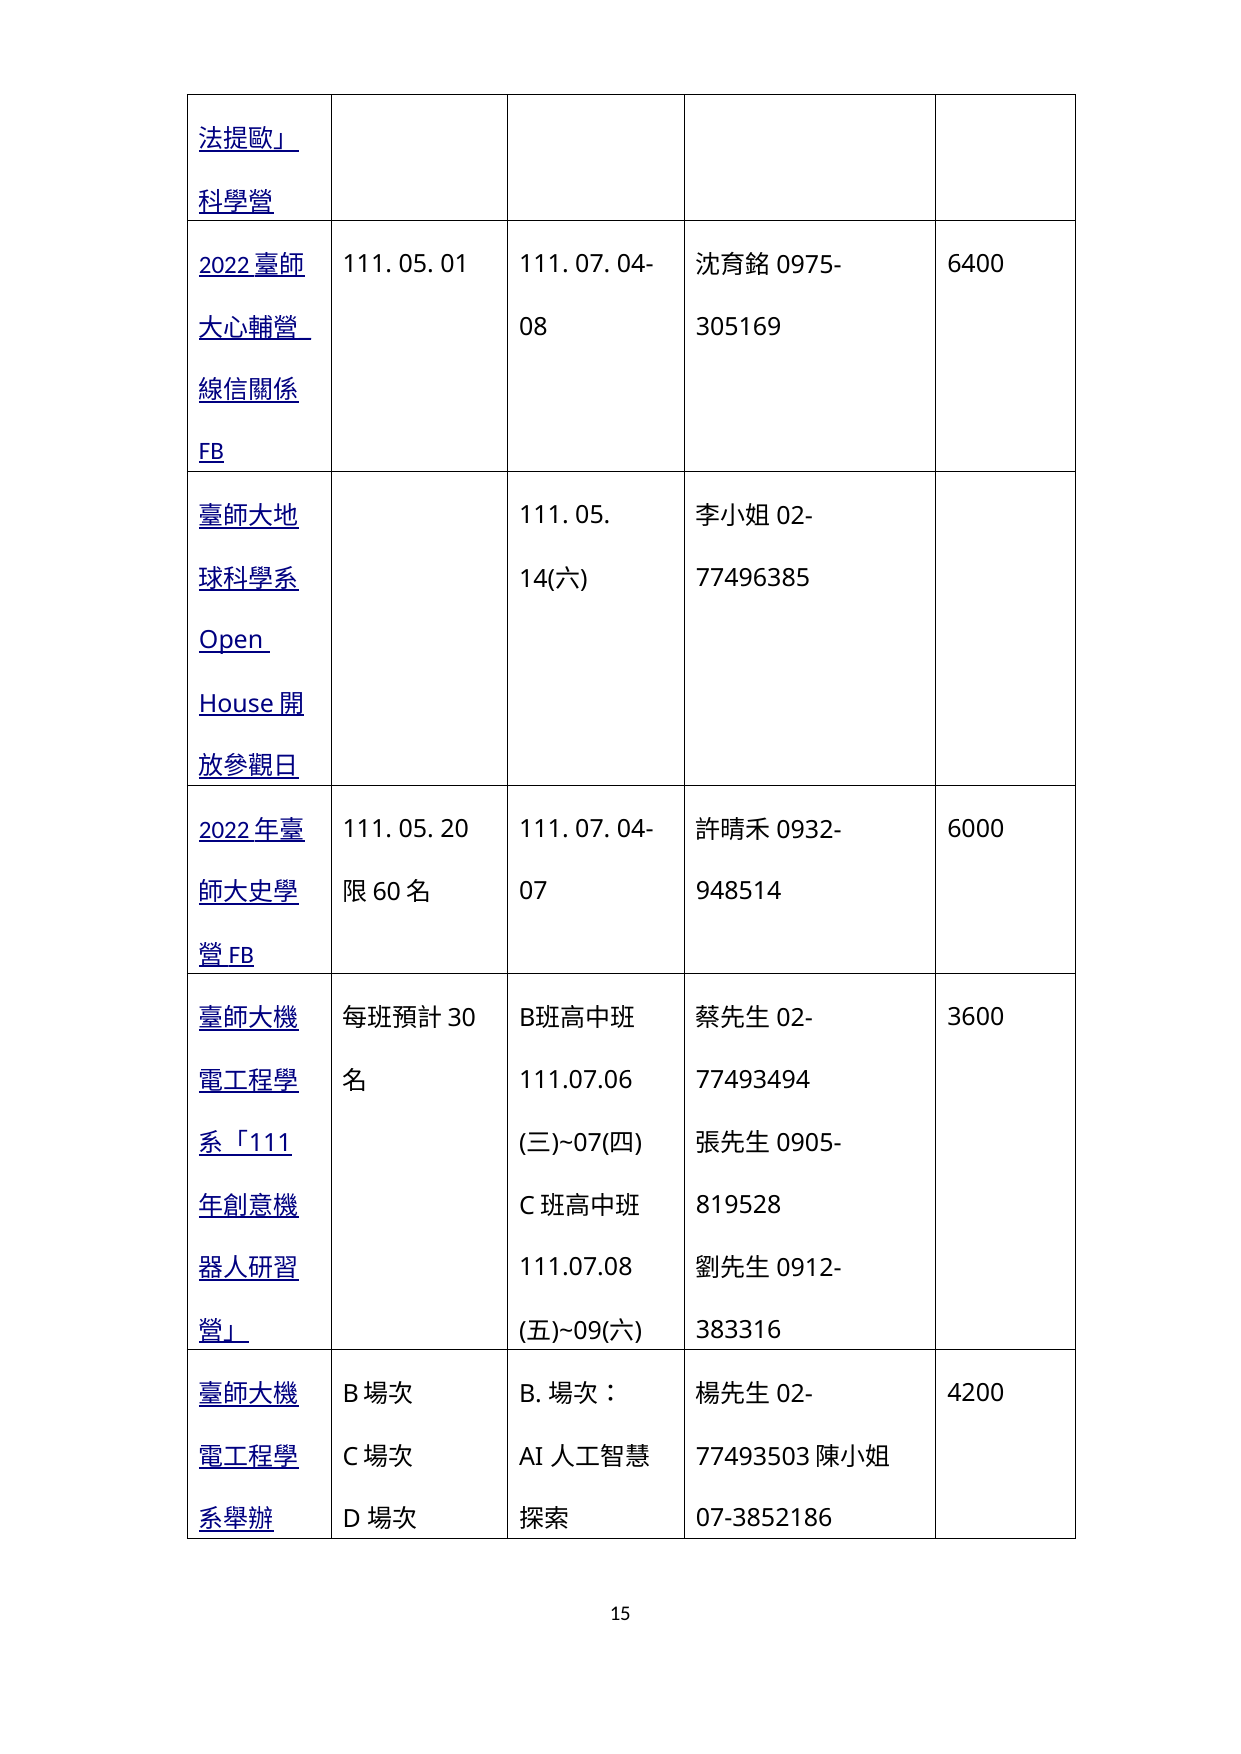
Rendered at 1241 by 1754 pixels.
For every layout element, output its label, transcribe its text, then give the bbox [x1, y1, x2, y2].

table_cell 6000 [936, 786, 1075, 973]
table_cell 111. 05. 14(六) [508, 472, 684, 785]
table_cell 111. 05. 01 [332, 221, 507, 471]
table_cell 楊先生 02-77493503陳小姐 07-3852186 [685, 1350, 935, 1538]
table_cell 每班預計30名 [332, 974, 507, 1349]
table_cell 2022年臺師大史學營FB [188, 786, 331, 973]
table_cell B班高中班111.07.06 (三)~07(四) C班高中班111.07.08 (五)~09(六) [508, 974, 684, 1349]
table_cell [936, 472, 1075, 785]
table_cell 蔡先生 02-77493494 張先生 0905-819528 劉先生 0912-383316 [685, 974, 935, 1349]
table_cell 沈育銘 0975-305169 [685, 221, 935, 471]
table_cell 3600 [936, 974, 1075, 1349]
table_cell 2022臺師大心輔營_線信關係FB [188, 221, 331, 471]
table_cell 111. 07. 04-07 [508, 786, 684, 973]
table_cell [508, 95, 684, 220]
table_cell [936, 95, 1075, 220]
table_cell [332, 95, 507, 220]
table_cell [332, 472, 507, 785]
table_cell 6400 [936, 221, 1075, 471]
table_cell 臺師大地球科學系Open House開放參觀日 [188, 472, 331, 785]
table_cell 李小姐 02-77496385 [685, 472, 935, 785]
table_cell 許晴禾 0932-948514 [685, 786, 935, 973]
table_cell 111. 05. 20 限60名 [332, 786, 507, 973]
table_cell 4200 [936, 1350, 1075, 1538]
table_cell 臺師大機電工程學系舉辦 [188, 1350, 331, 1538]
table_cell B場次 C場次 D 場次 [332, 1350, 507, 1538]
table_cell [685, 95, 935, 220]
table_cell B. 場次： AI 人工智慧探索 [508, 1350, 684, 1538]
table_cell 法提歐」科學營 [188, 95, 331, 220]
table_cell 臺師大機電工程學系「111年創意機器人研習營」 [188, 974, 331, 1349]
table_cell 111. 07. 04-08 [508, 221, 684, 471]
